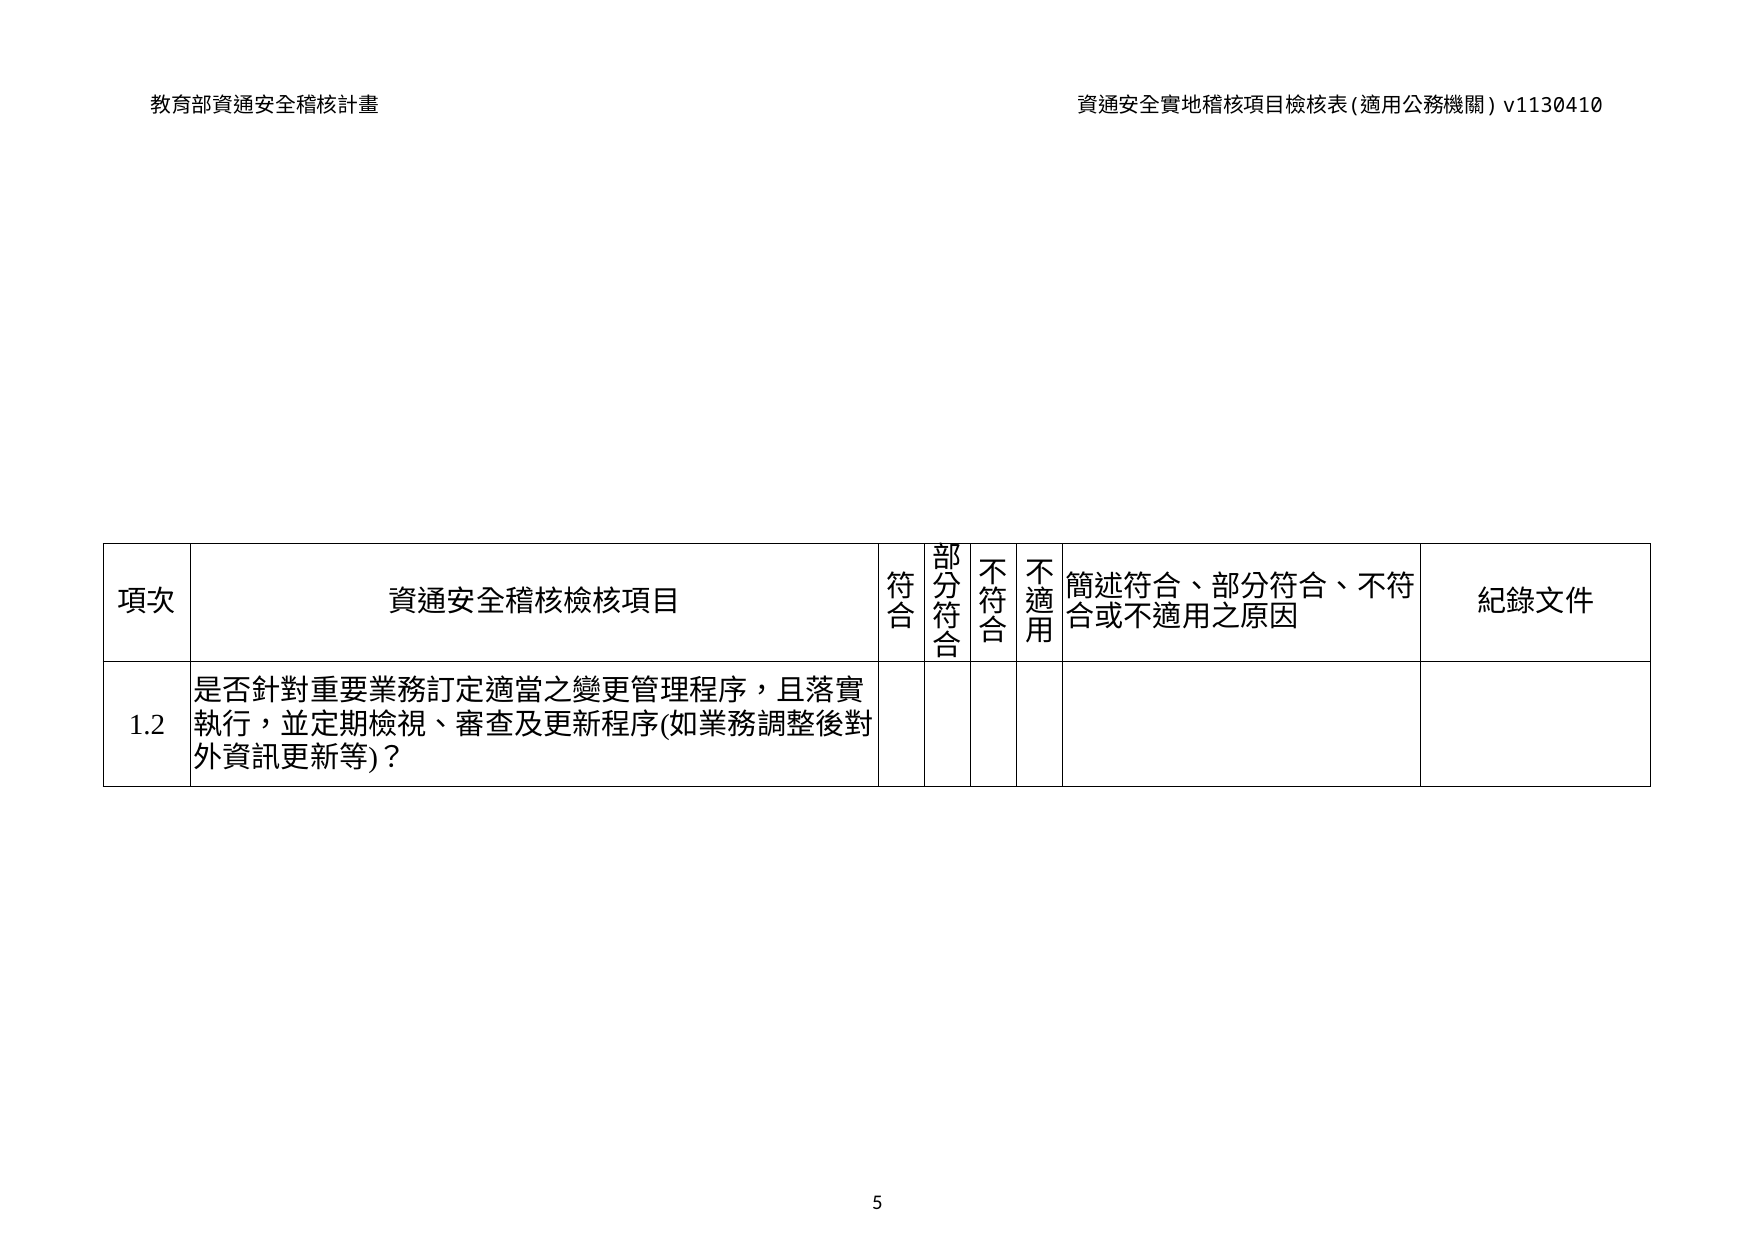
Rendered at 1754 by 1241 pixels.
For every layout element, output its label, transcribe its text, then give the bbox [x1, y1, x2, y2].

table_header 不符合 [971, 544, 1016, 661]
table_cell 是否針對重要業務訂定適當之變更管理程序，且落實執行，並定期檢視、審查及更新程序(如業務調整後對外資訊更新等)？ [191, 662, 878, 786]
table_cell [879, 662, 924, 786]
table_header 項次 [104, 544, 190, 661]
table_cell [1017, 662, 1062, 786]
table_header 部分符合 [925, 544, 970, 661]
table_header 紀錄文件 [1421, 544, 1650, 661]
table_cell 1.2 [104, 662, 190, 786]
table_header 資通安全稽核檢核項目 [191, 544, 878, 661]
table_cell [925, 662, 970, 786]
table_cell [1421, 662, 1650, 786]
table_header 簡述符合、部分符合、不符合或不適用之原因 [1063, 544, 1420, 661]
table_header 不適用 [1017, 544, 1062, 661]
table_cell [971, 662, 1016, 786]
table_header 符合 [879, 544, 924, 661]
table_cell [1063, 662, 1420, 786]
